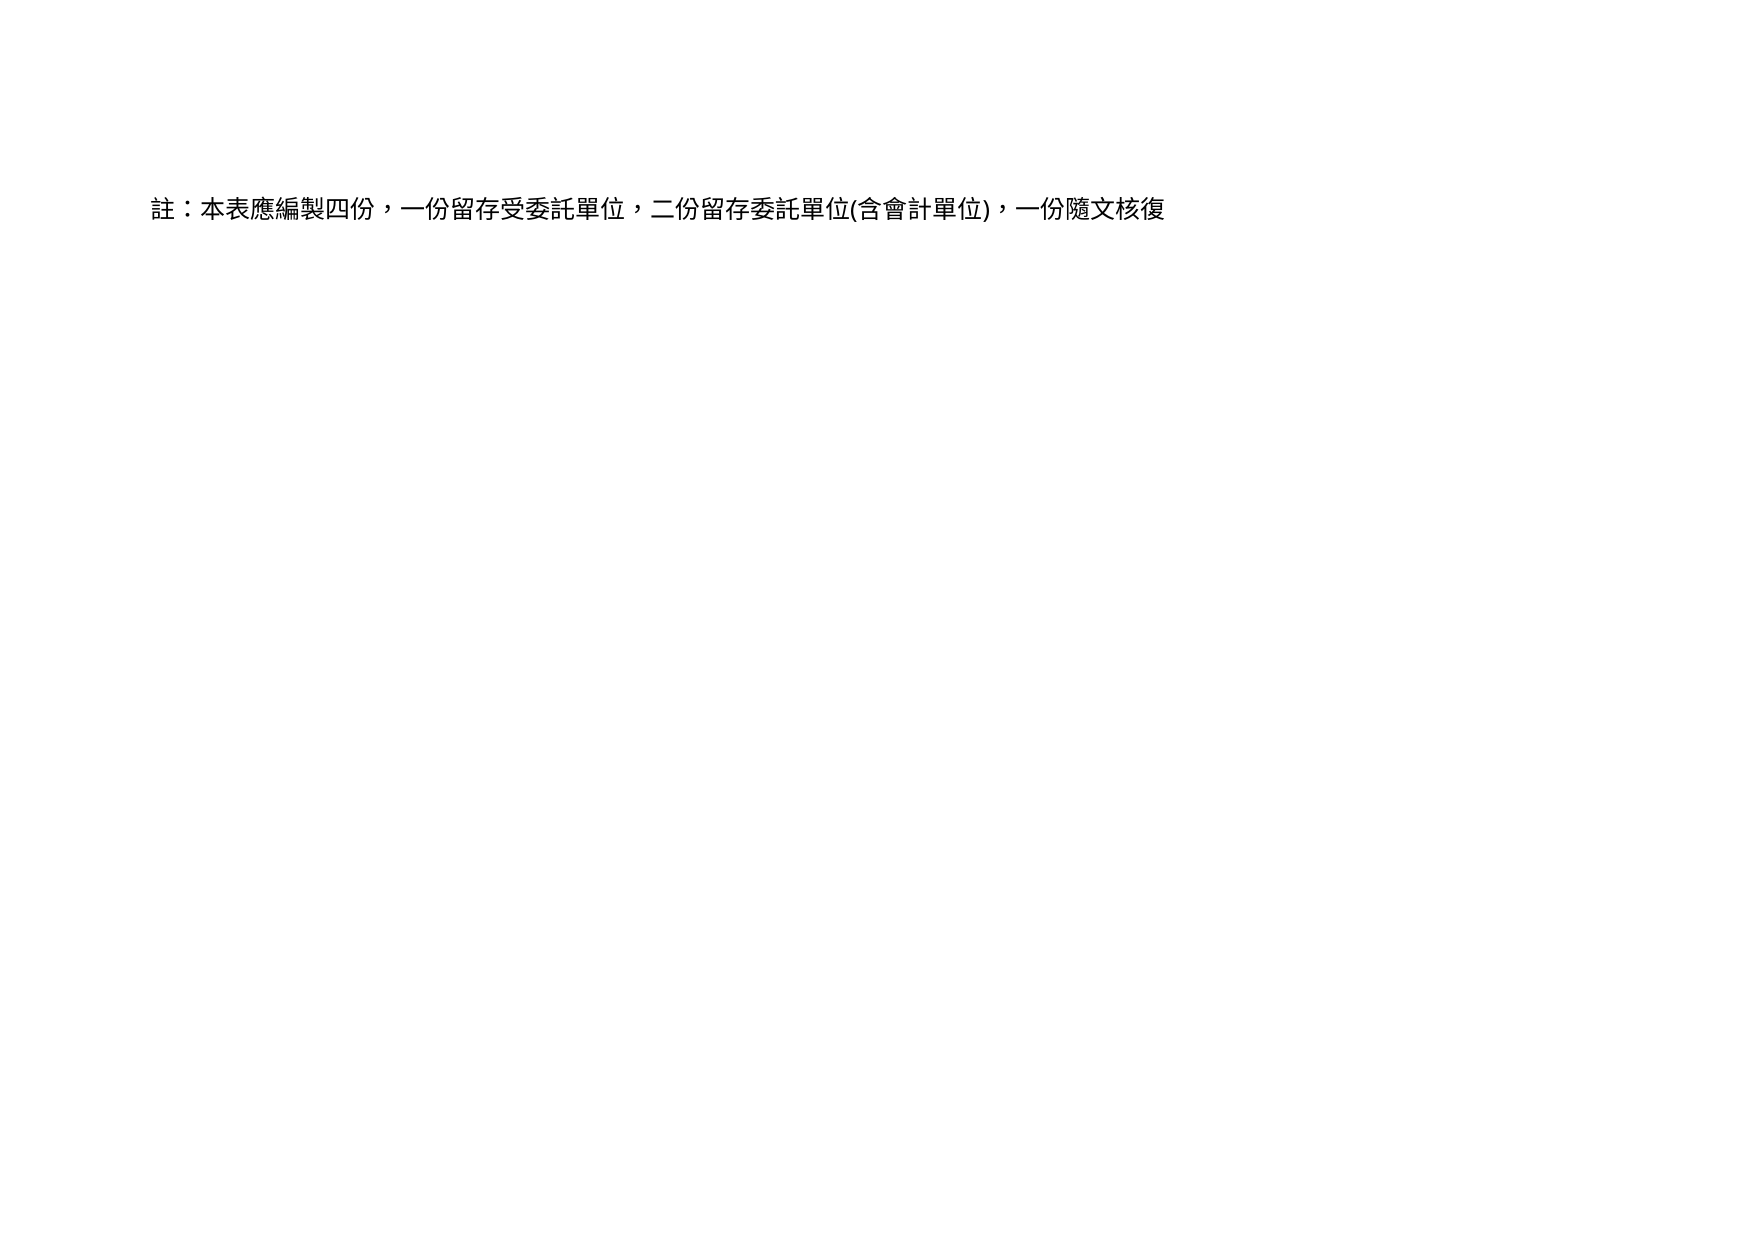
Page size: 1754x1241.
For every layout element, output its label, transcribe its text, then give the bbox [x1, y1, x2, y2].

text 註：本表應編製四份，一份留存受委託單位，二份留存委託單位(含會計單位)，一份隨文核復 [150, 189, 1604, 226]
